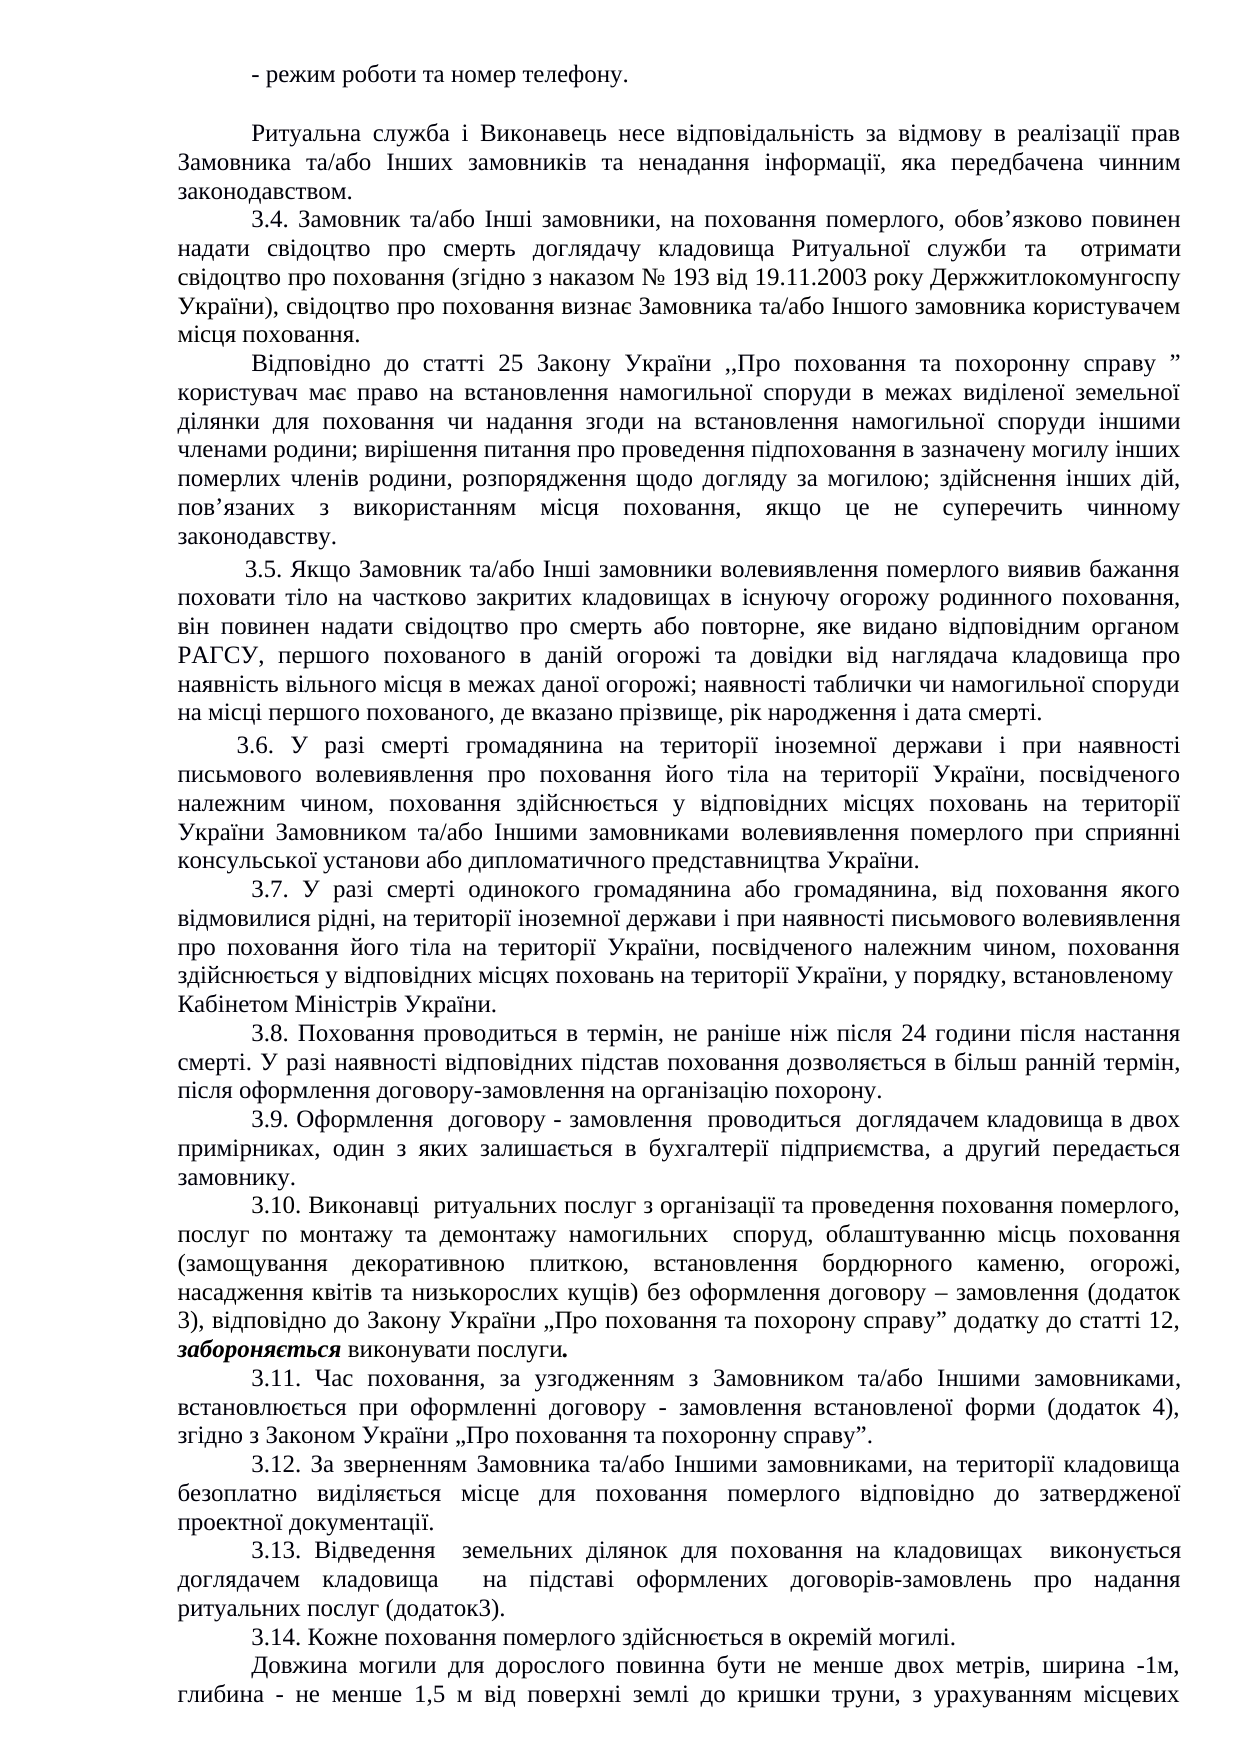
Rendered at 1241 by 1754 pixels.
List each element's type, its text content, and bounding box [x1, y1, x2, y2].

text Кабінетом Міністрів України. [177, 989, 1181, 1018]
text 3.4. Замовник та/або Інші замовники, на поховання померлого, обов’язково повинен надати свідоцтво про смерть доглядачу кладовища Ритуальної служби та отримати свідоцтво про поховання (згідно з наказом № 193 від 19.11.2003 року Держжитлокомунгоспу України), свідоцтво про поховання визнає Замовника та/або Іншого замовника користувачем місця поховання. [177, 204, 1181, 348]
text 3.6. У разі смерті громадянина на території іноземної держави і при наявності письмового волевиявлення про поховання його тіла на території України, посвідченого належним чином, поховання здійснюється у відповідних місцях поховань на території України Замовником та/або Іншими замовниками волевиявлення померлого при сприянні консульської установи або дипломатичного представництва України. [177, 730, 1181, 874]
text - режим роботи та номер телефону. [177, 59, 1181, 118]
text Довжина могили для дорослого повинна бути не менше двох метрів, ширина -1м, глибина - не менше 1,5 м від поверхні землі до кришки труни, з урахуванням місцевих [177, 1650, 1181, 1708]
text 3.12. За зверненням Замовника та/або Іншими замовниками, на території кладовища безоплатно виділяється місце для поховання померлого відповідно до затвердженої проектної документації. [177, 1449, 1181, 1535]
text Ритуальна служба і Виконавець несе відповідальність за відмову в реалізації прав Замовника та/або Інших замовників та ненадання інформації, яка передбачена чинним законодавством. [177, 118, 1181, 204]
text 3.5. Якщо Замовник та/або Інші замовники волевиявлення померлого виявив бажання поховати тіло на частково закритих кладовищах в існуючу огорожу родинного поховання, він повинен надати свідоцтво про смерть або повторне, яке видано відповідним органом РАГСУ, першого похованого в даній огорожі та довідки від наглядача кладовища про наявність вільного місця в межах даної огорожі; наявності таблички чи намогильної споруди на місці першого похованого, де вказано прізвище, рік народження і дата смерті. [177, 554, 1181, 726]
text Відповідно до статті 25 Закону України ,,Про поховання та похоронну справу ” користувач має право на встановлення намогильної споруди в межах виділеної земельної ділянки для поховання чи надання згоди на встановлення намогильної споруди іншими членами родини; вирішення питання про проведення підпоховання в зазначену могилу інших померлих членів родини, розпорядження щодо догляду за могилою; здійснення інших дій, пов’язаних з використанням місця поховання, якщо це не суперечить чинному законодавству. [177, 348, 1181, 549]
text 3.7. У разі смерті одинокого громадянина або громадянина, від поховання якого відмовилися рідні, на території іноземної держави і при наявності письмового волевиявлення про поховання його тіла на території України, посвідченого належним чином, поховання здійснюється у відповідних місцях поховань на території України, у порядку, встановленому [177, 874, 1181, 989]
text 3.9. Оформлення договору - замовлення проводиться доглядачем кладовища в двох примірниках, один з яких залишається в бухгалтерії підприємства, а другий передається замовнику. [177, 1104, 1181, 1190]
text 3.14. Кожне поховання померлого здійснюється в окремій могилі. [177, 1622, 1181, 1650]
text 3.13. Відведення земельних ділянок для поховання на кладовищах виконується доглядачем кладовища на підставі оформлених договорів-замовлень про надання ритуальних послуг (додаток3). [177, 1535, 1181, 1622]
text 3.11. Час поховання, за узгодженням з Замовником та/або Іншими замовниками, встановлюється при оформленні договору - замовлення встановленої форми (додаток 4), згідно з Законом України „Про поховання та похоронну справу”. [177, 1363, 1181, 1449]
text 3.10. Виконавці ритуальних послуг з організації та проведення поховання померлого, послуг по монтажу та демонтажу намогильних споруд, облаштуванню місць поховання (замощування декоративною плиткою, встановлення бордюрного каменю, огорожі, насадження квітів та низькорослих кущів) без оформлення договору – замовлення (додаток 3), відповідно до Закону України „Про поховання та похорону справу” додатку до статті 12, забороняється виконувати послуги. [177, 1190, 1181, 1363]
text 3.8. Поховання проводиться в термін, не раніше ніж після 24 години після настання смерті. У разі наявності відповідних підстав поховання дозволяється в більш ранній термін, після оформлення договору-замовлення на організацію похорону. [177, 1018, 1181, 1104]
